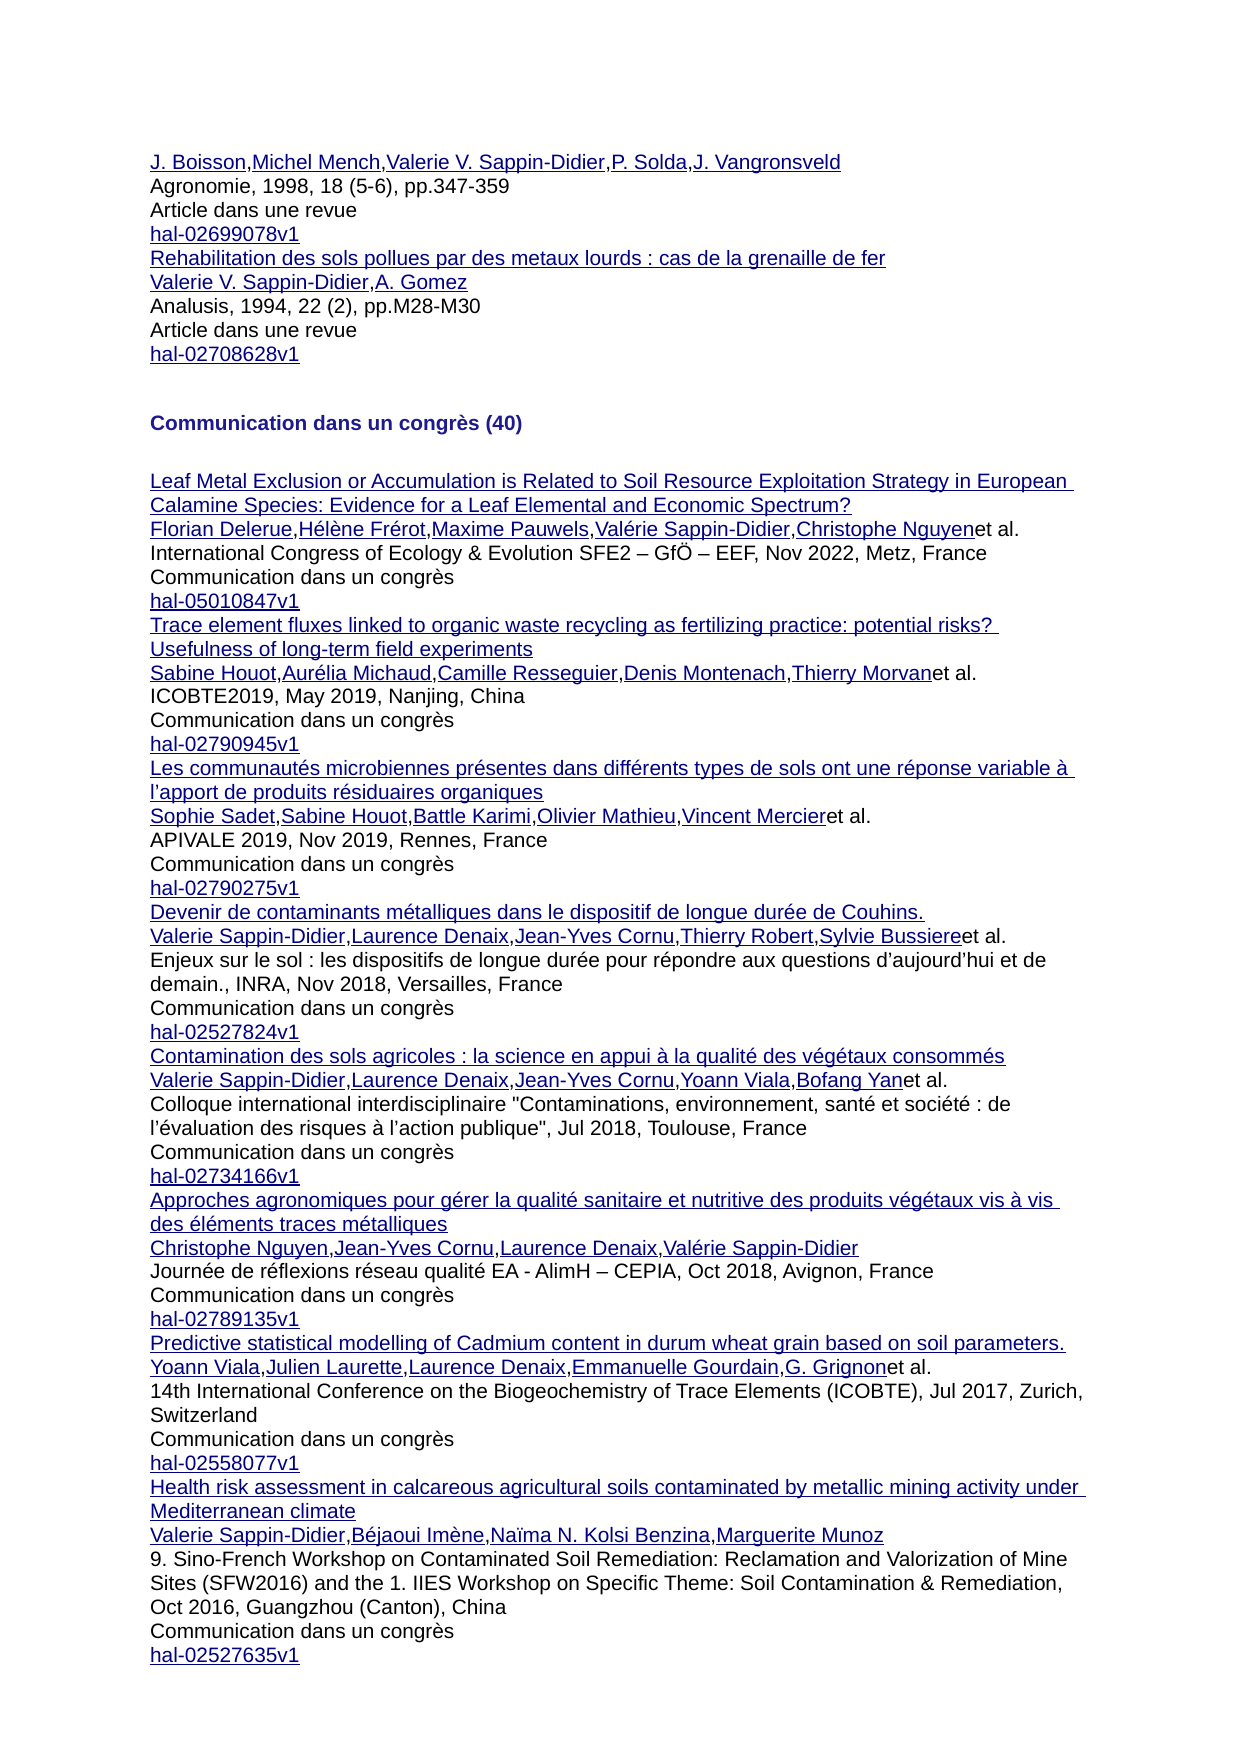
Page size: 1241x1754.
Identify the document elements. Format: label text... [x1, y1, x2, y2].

table_cell J. Boisson,Michel Mench,Valerie V. Sappin-Didier,P. Solda,J. Vangronsveld Agronomie, 1998, 18 (5-6), pp.347-359 Article dans une revue hal-02699078v1 [150, 150, 1090, 246]
table_cell Trace element fluxes linked to organic waste recycling as fertilizing practice: potential risks? Usefulness of long-term field experiments Sabine Houot,Aurélia Michaud,Camille Resseguier,Denis Montenach,Thierry Morvanet al. ICOBTE2019, May 2019, Nanjing, China Communication dans un congrès hal-02790945v1 [150, 613, 1090, 756]
table_header Leaf Metal Exclusion or Accumulation is Related to Soil Resource Exploitation Strategy in European Calamine Species: Evidence for a Leaf Elemental and Economic Spectrum? Florian Delerue,Hélène Frérot,Maxime Pauwels,Valérie Sappin-Didier,Christophe Nguyenet al. International Congress of Ecology & Evolution SFE2 – GfÖ – EEF, Nov 2022, Metz, France Communication dans un congrès hal-05010847v1 [150, 469, 1090, 612]
table_cell Health risk assessment in calcareous agricultural soils contaminated by metallic mining activity under Mediterranean climate Valerie Sappin-Didier,Béjaoui Imène,Naïma N. Kolsi Benzina,Marguerite Munoz 9. Sino-French Workshop on Contaminated Soil Remediation: Reclamation and Valorization of Mine Sites (SFW2016) and the 1. IIES Workshop on Specific Theme: Soil Contamination & Remediation, Oct 2016, Guangzhou (Canton), China Communication dans un congrès hal-02527635v1 [150, 1475, 1090, 1667]
table_cell Contamination des sols agricoles : la science en appui à la qualité des végétaux consommés Valerie Sappin-Didier,Laurence Denaix,Jean-Yves Cornu,Yoann Viala,Bofang Yanet al. Colloque international interdisciplinaire "Contaminations, environnement, santé et société : de l’évaluation des risques à l’action publique", Jul 2018, Toulouse, France Communication dans un congrès hal-02734166v1 [150, 1044, 1090, 1187]
subtitle Communication dans un congrès (40) [150, 410, 1090, 434]
table_cell Devenir de contaminants métalliques dans le dispositif de longue durée de Couhins. Valerie Sappin-Didier,Laurence Denaix,Jean-Yves Cornu,Thierry Robert,Sylvie Bussiereet al. Enjeux sur le sol : les dispositifs de longue durée pour répondre aux questions d’aujourd’hui et de demain., INRA, Nov 2018, Versailles, France Communication dans un congrès hal-02527824v1 [150, 900, 1090, 1044]
table_cell Approches agronomiques pour gérer la qualité sanitaire et nutritive des produits végétaux vis à vis des éléments traces métalliques Christophe Nguyen,Jean-Yves Cornu,Laurence Denaix,Valérie Sappin-Didier Journée de réflexions réseau qualité EA - AlimH – CEPIA, Oct 2018, Avignon, France Communication dans un congrès hal-02789135v1 [150, 1188, 1090, 1331]
table_cell Rehabilitation des sols pollues par des metaux lourds : cas de la grenaille de fer Valerie V. Sappin-Didier,A. Gomez Analusis, 1994, 22 (2), pp.M28-M30 Article dans une revue hal-02708628v1 [150, 246, 1090, 366]
table_cell Predictive statistical modelling of Cadmium content in durum wheat grain based on soil parameters. Yoann Viala,Julien Laurette,Laurence Denaix,Emmanuelle Gourdain,G. Grignonet al. 14th International Conference on the Biogeochemistry of Trace Elements (ICOBTE), Jul 2017, Zurich, Switzerland Communication dans un congrès hal-02558077v1 [150, 1331, 1090, 1475]
table_cell Les communautés microbiennes présentes dans différents types de sols ont une réponse variable à l’apport de produits résiduaires organiques Sophie Sadet,Sabine Houot,Battle Karimi,Olivier Mathieu,Vincent Mercieret al. APIVALE 2019, Nov 2019, Rennes, France Communication dans un congrès hal-02790275v1 [150, 756, 1090, 900]
